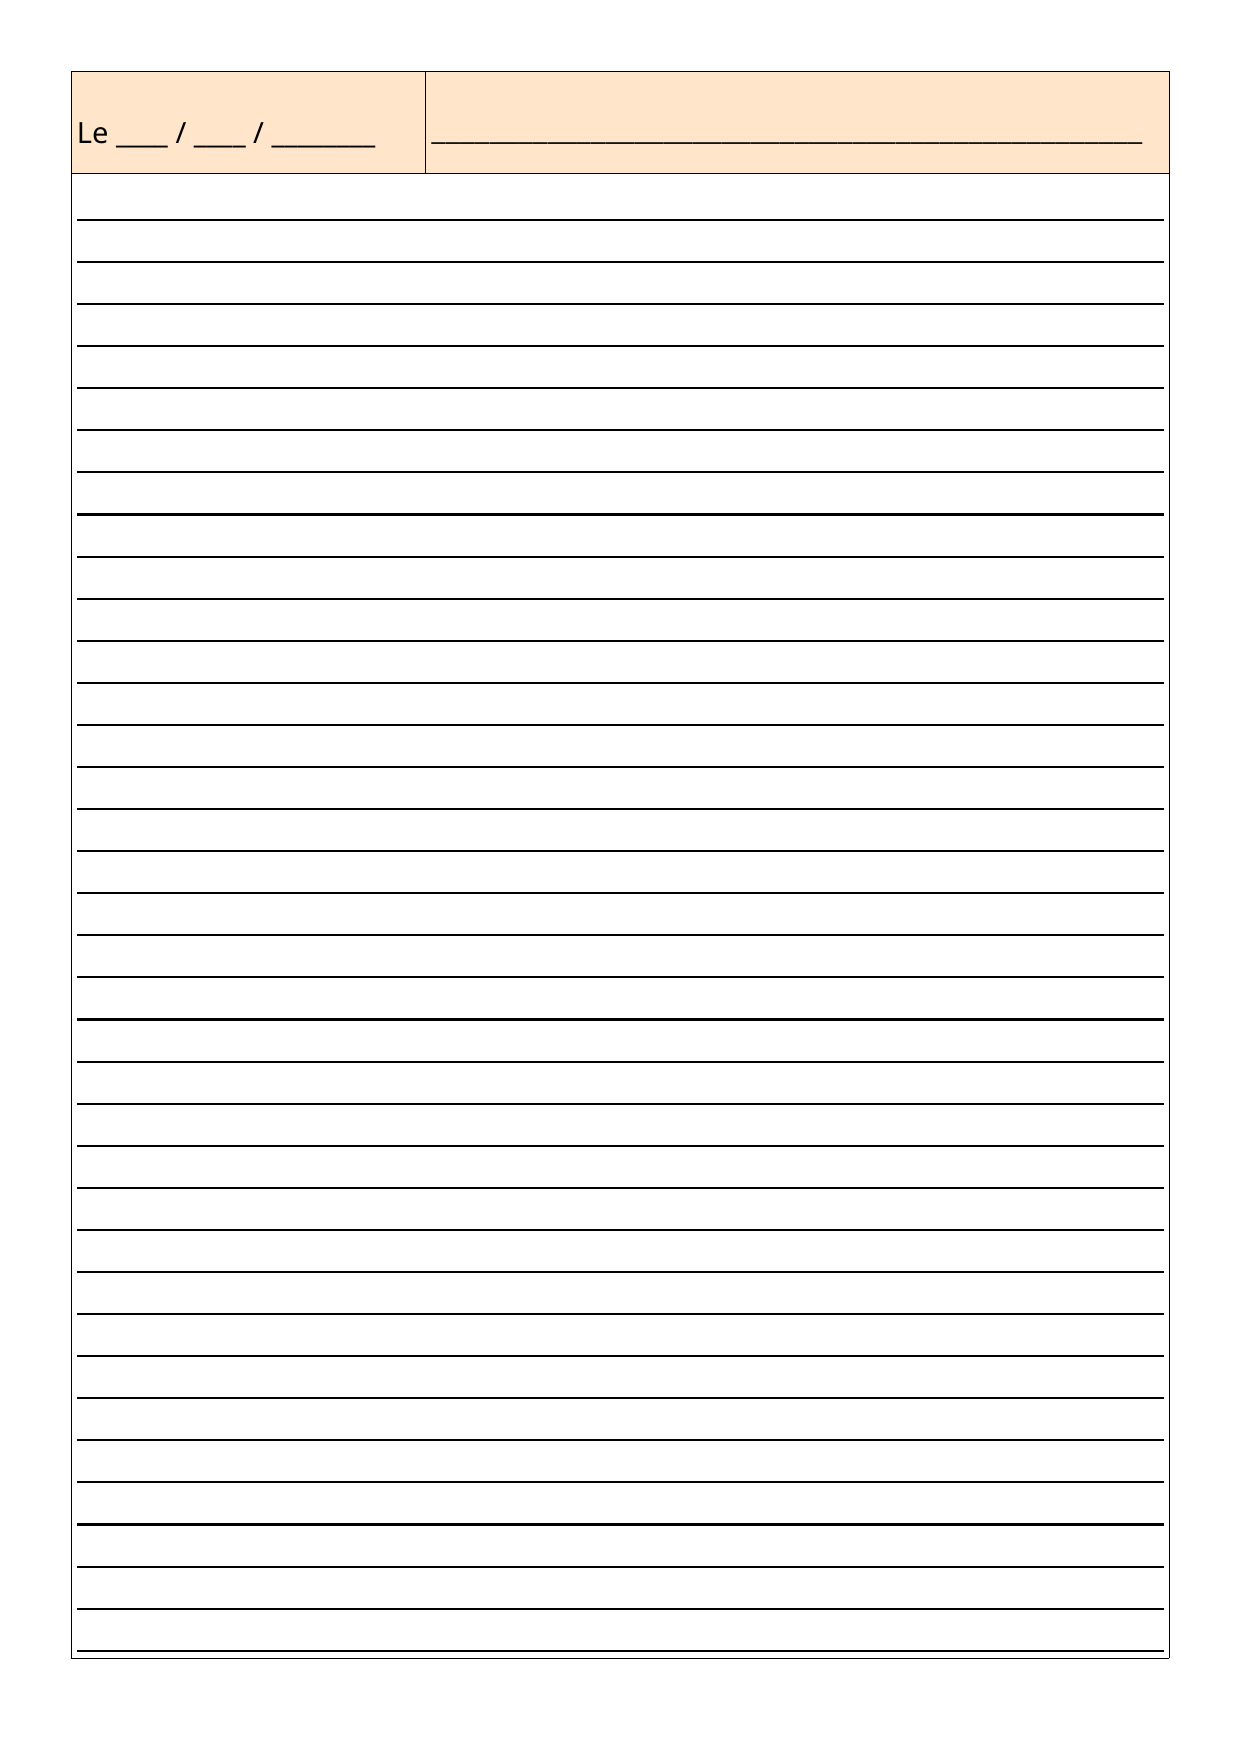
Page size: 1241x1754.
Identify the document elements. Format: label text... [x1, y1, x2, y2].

table_cell [72, 174, 1169, 1657]
table_cell _________________________________________________ [426, 72, 1169, 173]
table_cell Le ____ / ____ / ________ [72, 72, 425, 173]
